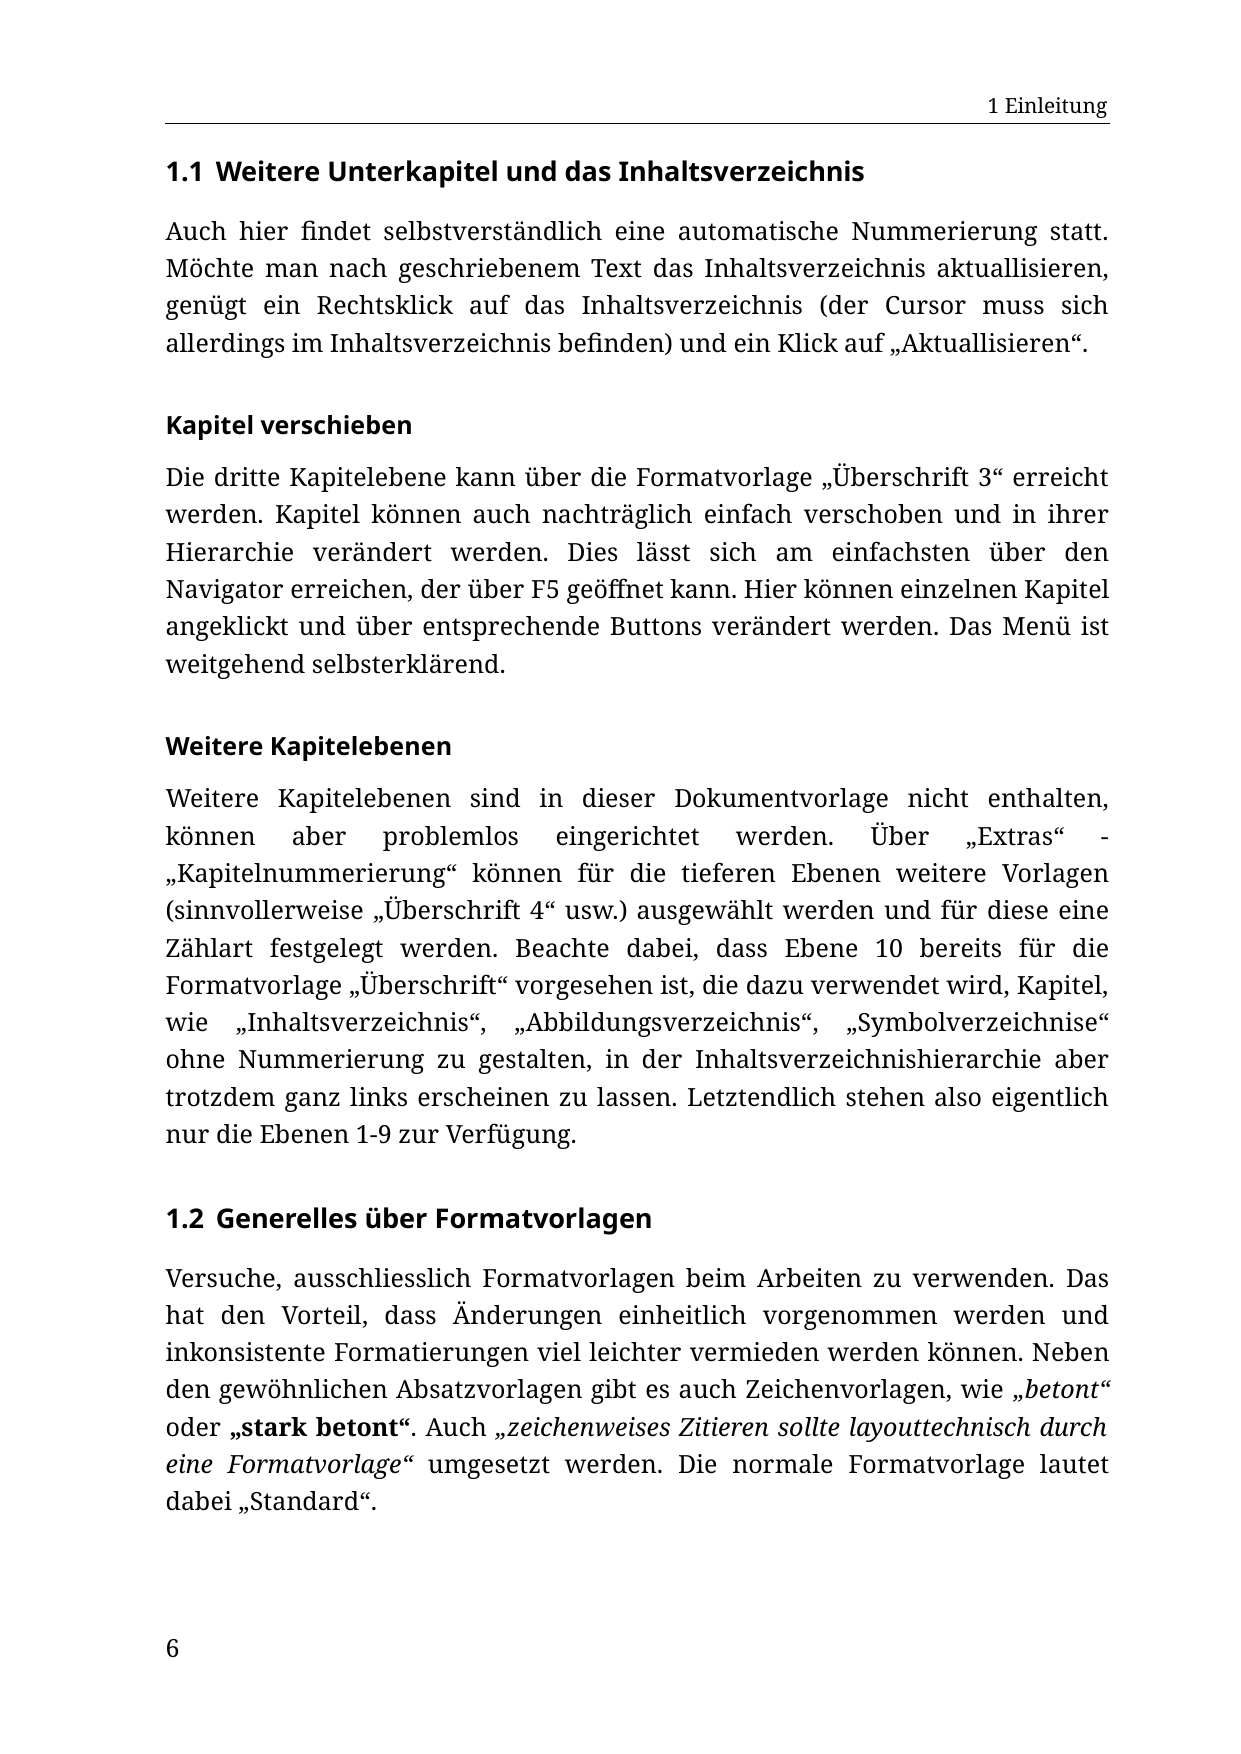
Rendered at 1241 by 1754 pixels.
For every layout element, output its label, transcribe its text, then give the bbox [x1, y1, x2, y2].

text Auch hier findet selbstverständlich eine automatische Nummerierung statt. Möchte man nach geschriebenem Text das Inhaltsverzeichnis aktuallisieren, genügt ein Rechtsklick auf das Inhaltsverzeichnis (der Cursor muss sich allerdings im Inhaltsverzeichnis befinden) und ein Klick auf „Aktuallisieren“. [165, 214, 1110, 359]
subtitle Kapitel verschieben [165, 408, 1110, 442]
subtitle Weitere Kapitelebenen [165, 729, 1110, 763]
text Weitere Kapitelebenen sind in dieser Dokumentvorlage nicht enthalten, können aber problemlos eingerichtet werden. Über „Extras“ - „Kapitelnummerierung“ können für die tieferen Ebenen weitere Vorlagen (sinnvollerweise „Überschrift 4“ usw.) ausgewählt werden und für diese eine Zählart festgelegt werden. Beachte dabei, dass Ebene 10 bereits für die Formatvorlage „Überschrift“ vorgesehen ist, die dazu verwendet wird, Kapitel, wie „Inhaltsverzeichnis“, „Abbildungsverzeichnis“, „Symbolverzeichnise“ ohne Nummerierung zu gestalten, in der Inhaltsverzeichnishierarchie aber trotzdem ganz links erscheinen zu lassen. Letztendlich stehen also eigentlich nur die Ebenen 1-9 zur Verfügung. [165, 781, 1110, 1151]
text Versuche, ausschliesslich Formatvorlagen beim Arbeiten zu verwenden. Das hat den Vorteil, dass Änderungen einheitlich vorgenommen werden und inkonsistente Formatierungen viel leichter vermieden werden können. Neben den gewöhnlichen Absatzvorlagen gibt es auch Zeichenvorlagen, wie „betont“ oder „stark betont“. Auch „zeichenweises Zitieren sollte layouttechnisch durch eine Formatvorlage“ umgesetzt werden. Die normale Formatvorlage lautet dabei „Standard“. [165, 1261, 1110, 1518]
subtitle Generelles über Formatvorlagen [165, 1199, 1110, 1236]
subtitle Weitere Unterkapitel und das Inhaltsverzeichnis [165, 152, 1110, 189]
text Die dritte Kapitelebene kann über die Formatvorlage „Überschrift 3“ erreicht werden. Kapitel können auch nachträglich einfach verschoben und in ihrer Hierarchie verändert werden. Dies lässt sich am einfachsten über den Navigator erreichen, der über F5 geöffnet kann. Hier können einzelnen Kapitel angeklickt und über entsprechende Buttons verändert werden. Das Menü ist weitgehend selbsterklärend. [165, 460, 1110, 681]
